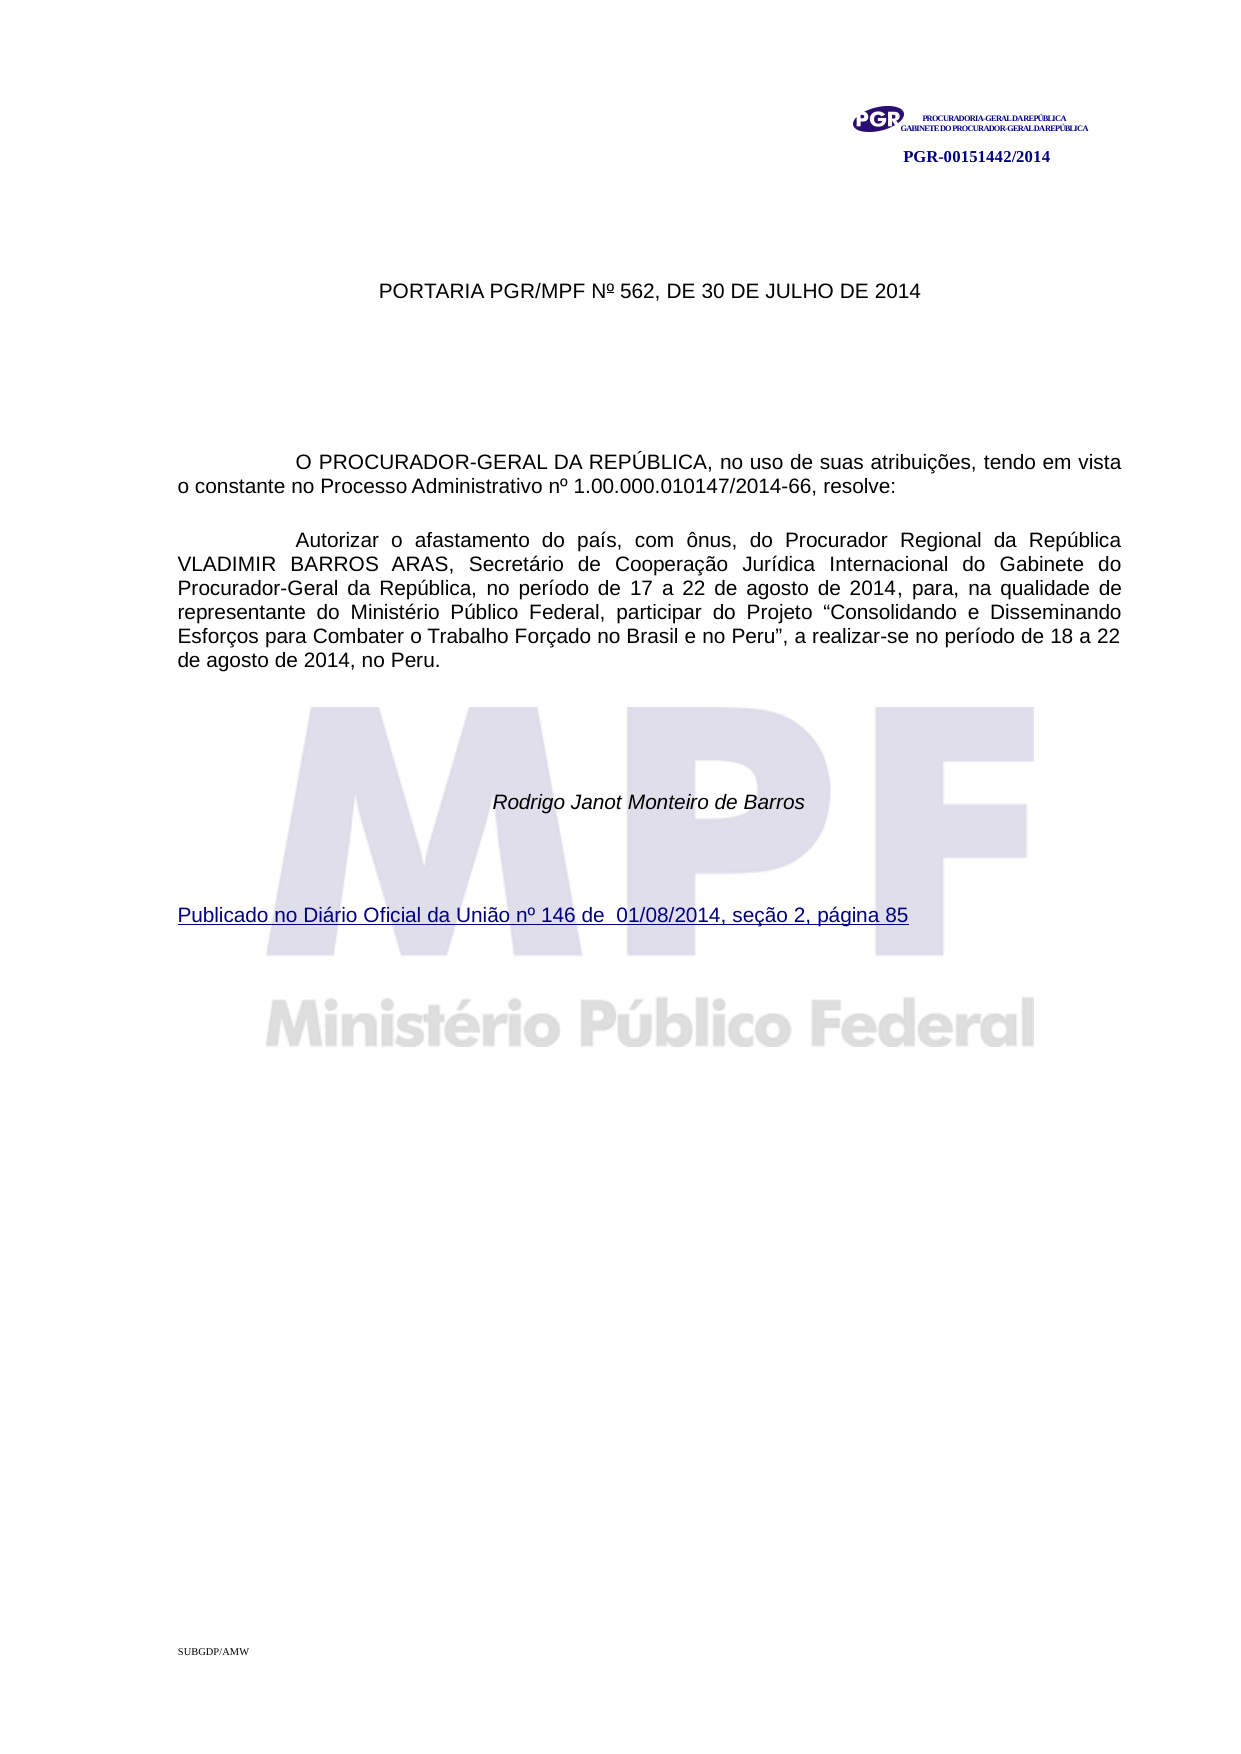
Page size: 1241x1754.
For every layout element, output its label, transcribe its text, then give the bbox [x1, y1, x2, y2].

text Rodrigo Janot Monteiro de Barros [177, 790, 1122, 814]
picture [266, 814, 1034, 903]
text PGR-00151442/2014 [863, 143, 1089, 168]
text PORTARIA PGR/MPF Nº 562, DE 30 DE JULHO DE 2014 [177, 279, 1122, 303]
picture [853, 106, 904, 132]
picture [266, 707, 1034, 790]
text O PROCURADOR-GERAL DA REPÚBLICA, no uso de suas atribuições, tendo em vista o constante no Processo Administrativo nº 1.00.000.010147/2014-66, resolve: [177, 450, 1122, 498]
picture [266, 927, 1034, 1047]
text SUBGDP/AMW [178, 1635, 1121, 1660]
text Autorizar o afastamento do país, com ônus, do Procurador Regional da República VLADIMIR BARROS ARAS, Secretário de Cooperação Jurídica Internacional do Gabinete do Procurador-Geral da República, no período de 17 a 22 de agosto de 2014, para, na qualidade de representante do Ministério Público Federal, participar do Projeto “Consolidando e Disseminando Esforços para Combater o Trabalho Forçado no Brasil e no Peru”, a realizar-se no período de 18 a 22 de agosto de 2014, no Peru. [177, 528, 1122, 672]
text Publicado no Diário Oficial da União nº 146 de 01/08/2014, seção 2, página 85 [177, 903, 1122, 927]
